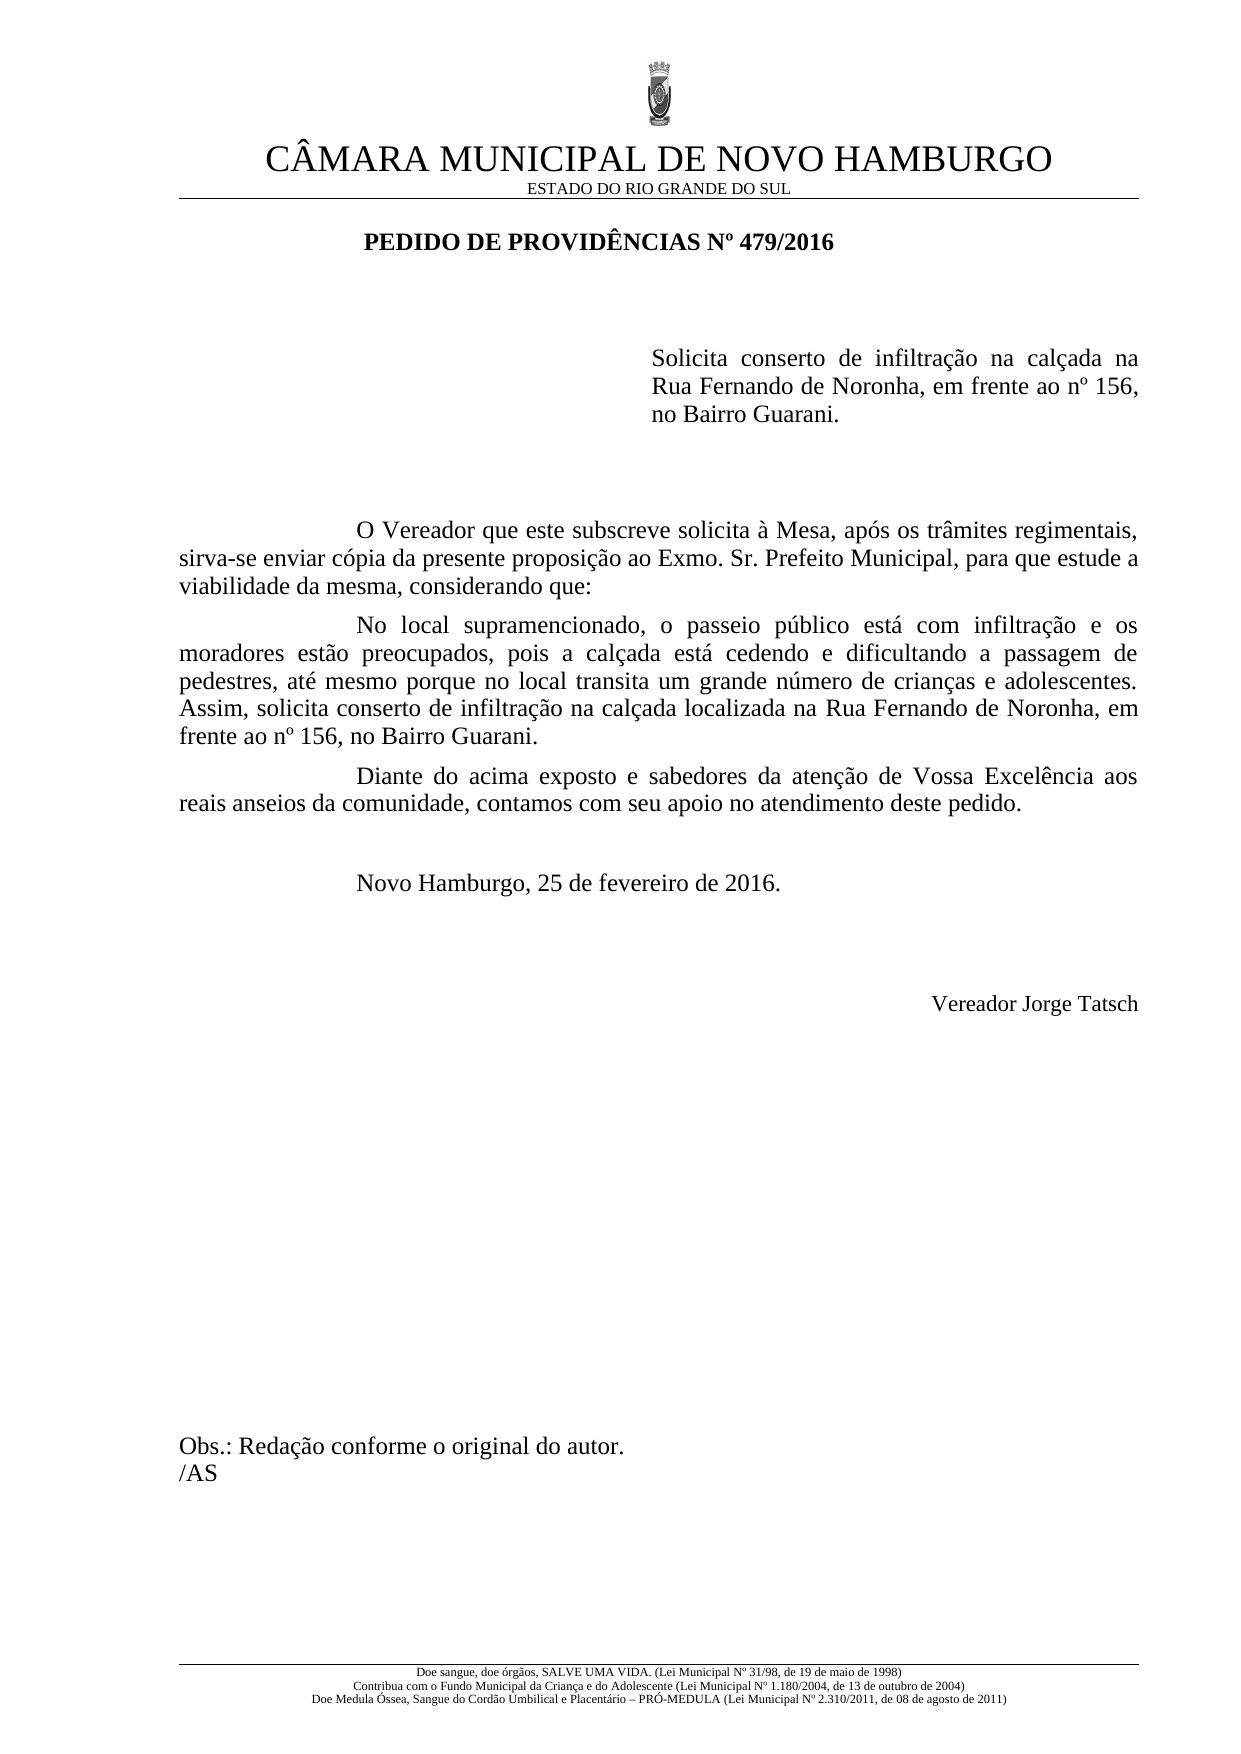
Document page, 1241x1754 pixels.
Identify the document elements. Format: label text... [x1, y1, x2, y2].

text /AS [179, 1459, 1139, 1487]
text Novo Hamburgo, 25 de fevereiro de 2016. [179, 869, 1139, 896]
text Diante do acima exposto e sabedores da atenção de Vossa Excelência aos reais anseios da comunidade, contamos com seu apoio no atendimento deste pedido. [179, 762, 1139, 817]
text Vereador Jorge Tatsch [769, 991, 1139, 1016]
title PEDIDO DE PROVIDÊNCIAS Nº 479/2016 [179, 228, 1139, 256]
text No local supramencionado, o passeio público está com infiltração e os moradores estão preocupados, pois a calçada está cedendo e dificultando a passagem de pedestres, até mesmo porque no local transita um grande número de crianças e adolescentes. Assim, solicita conserto de infiltração na calçada localizada na Rua Fernando de Noronha, em frente ao nº 156, no Bairro Guarani. [179, 611, 1139, 750]
text O Vereador que este subscreve solicita à Mesa, após os trâmites regimentais, sirva-se enviar cópia da presente proposição ao Exmo. Sr. Prefeito Municipal, para que estude a viabilidade da mesma, considerando que: [179, 516, 1139, 599]
text Obs.: Redação conforme o original do autor. [179, 1432, 1139, 1459]
text Solicita conserto de infiltração na calçada na Rua Fernando de Noronha, em frente ao nº 156, no Bairro Guarani. [651, 344, 1139, 428]
